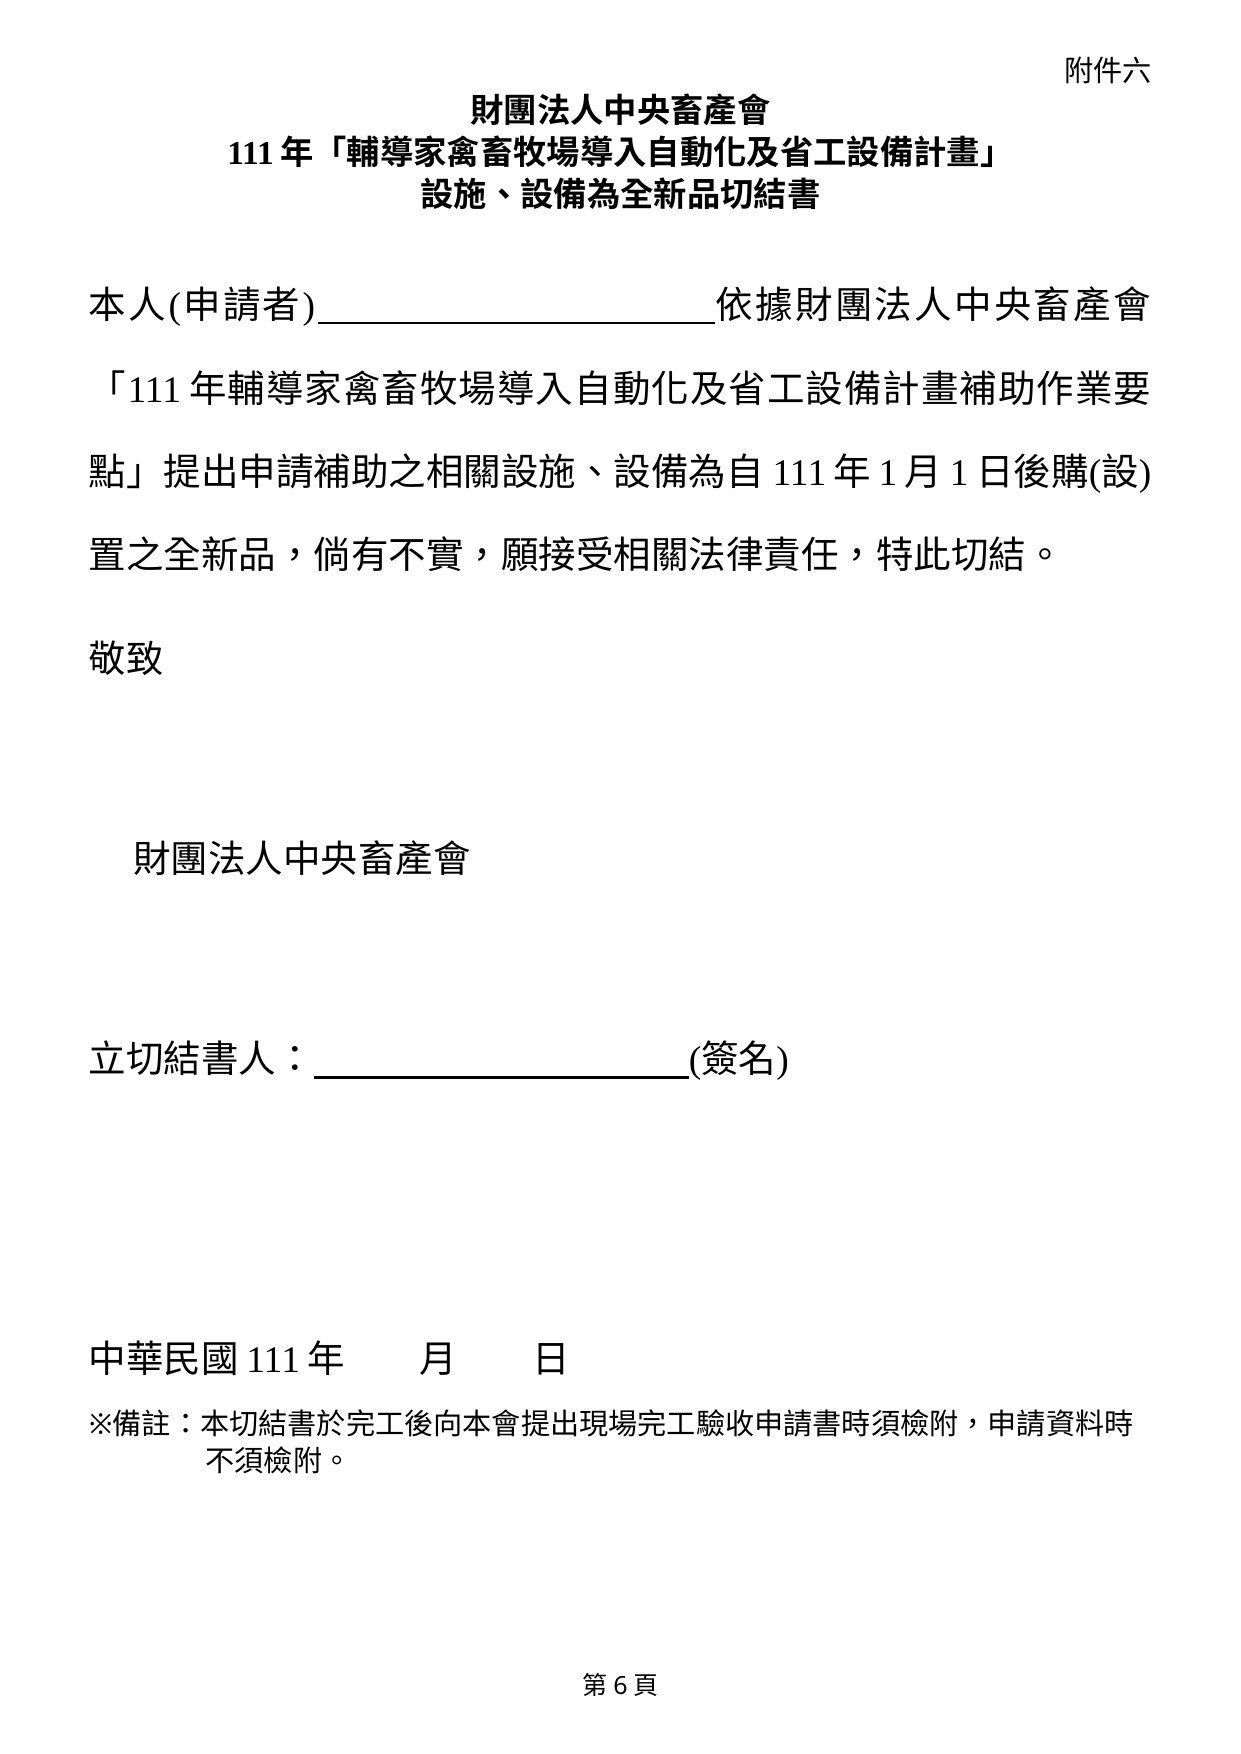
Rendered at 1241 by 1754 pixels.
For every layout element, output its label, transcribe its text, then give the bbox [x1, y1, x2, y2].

text 立切結書人： (簽名) [89, 1023, 1152, 1085]
text 財團法人中央畜產會 [133, 823, 1152, 885]
text 財團法人中央畜產會 [89, 89, 1152, 131]
text 本人(申請者) 依據財團法人中央畜產會「111年輔導家禽畜牧場導入自動化及省工設備計畫補助作業要點」提出申請補助之相關設施、設備為自111年1月1日後購(設)置之全新品，倘有不實，願接受相關法律責任，特此切結。 [89, 252, 1152, 585]
text 設施、設備為全新品切結書 [89, 173, 1152, 214]
text 敬致 [89, 623, 1152, 685]
text 中華民國111年 月 日 [89, 1323, 1152, 1385]
text 111年「輔導家禽畜牧場導入自動化及省工設備計畫」 [89, 131, 1152, 173]
text ※備註：本切結書於完工後向本會提出現場完工驗收申請書時須檢附，申請資料時不須檢附。 [89, 1404, 1152, 1479]
